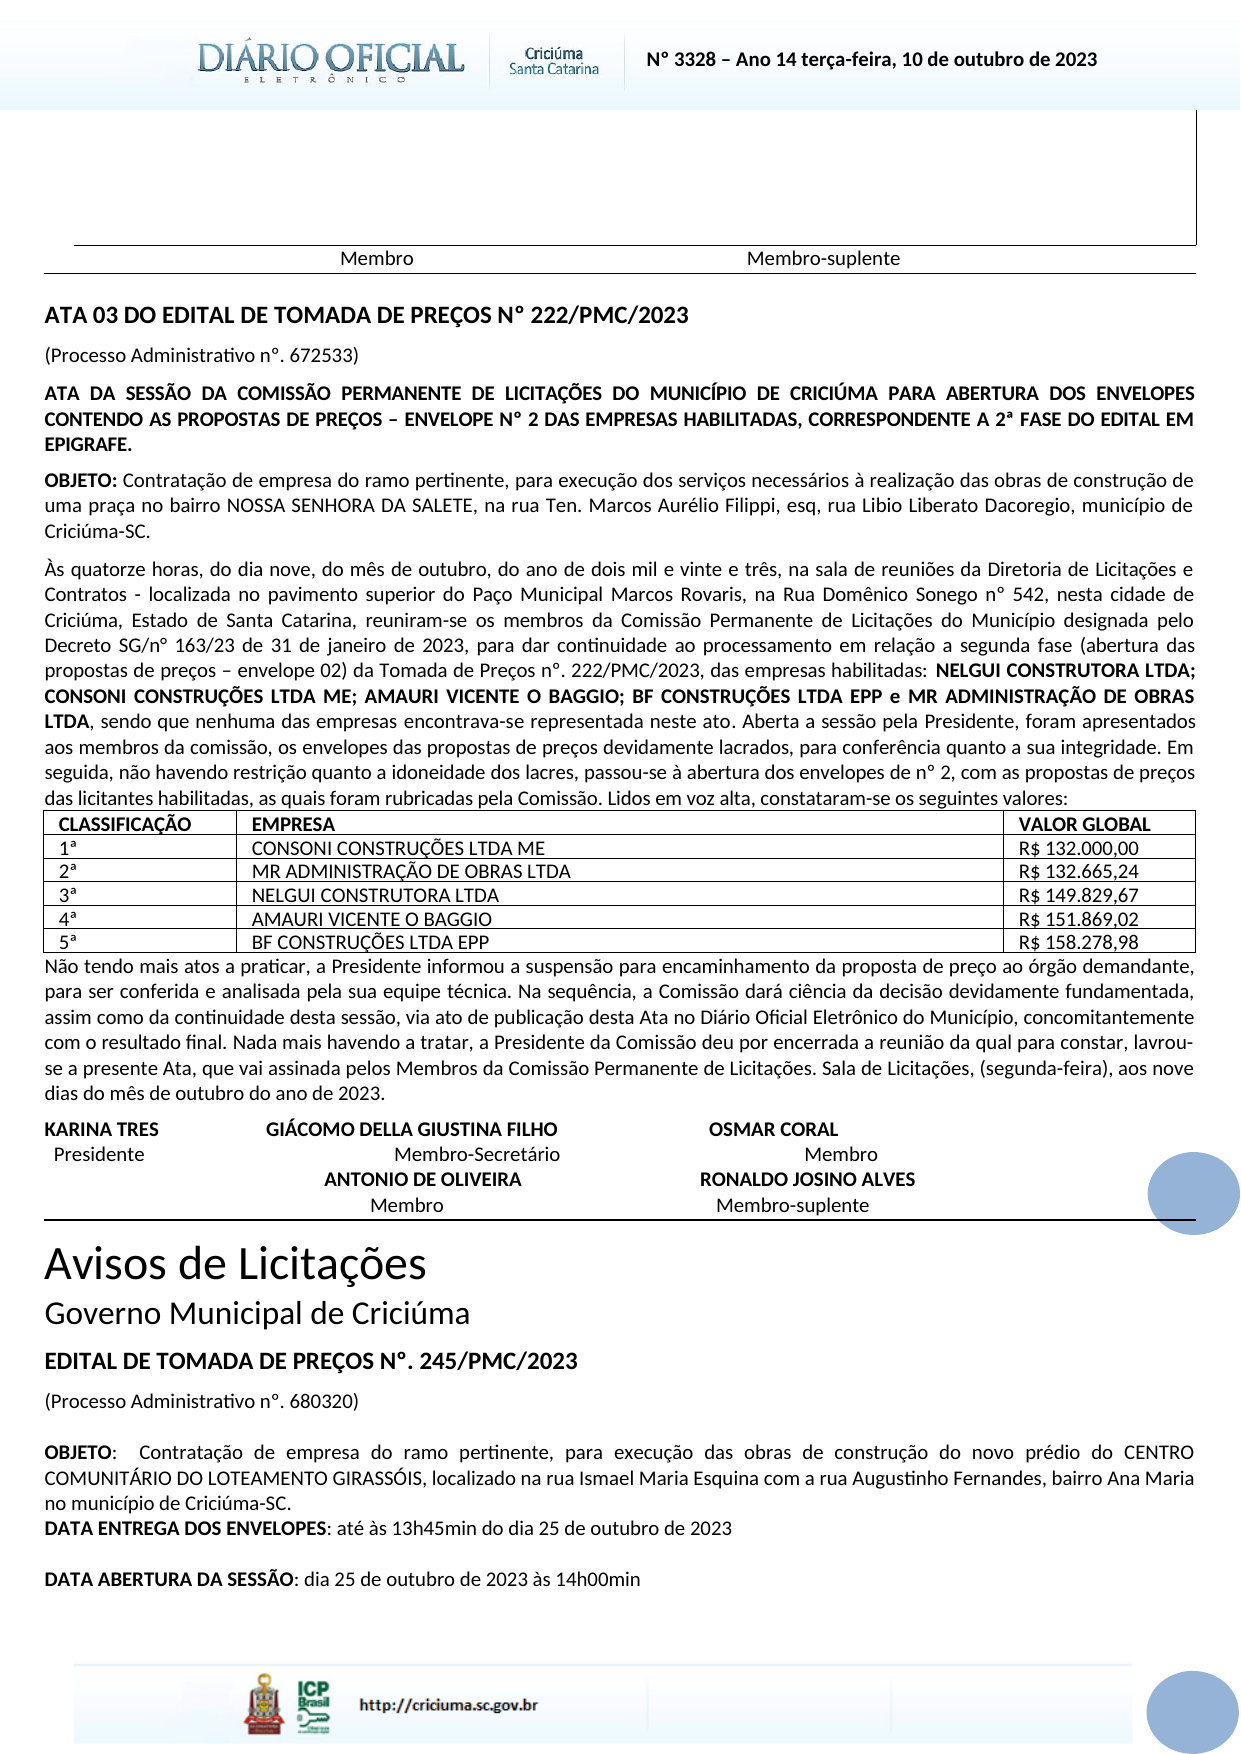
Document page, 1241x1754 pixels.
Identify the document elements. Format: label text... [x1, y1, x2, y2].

text EDITAL DE TOMADA DE PREÇOS Nº. 245/PMC/2023 [44, 1345, 1196, 1376]
text Membro Membro-suplente [44, 245, 1196, 273]
table_header EMPRESA [237, 811, 1003, 834]
table_header VALOR GLOBAL [1004, 811, 1195, 834]
table_cell R$ 132.000,00 [1004, 835, 1195, 857]
text ANTONIO DE OLIVEIRA RONALDO JOSINO ALVES [44, 1167, 1157, 1192]
table_cell 5ª [44, 929, 236, 952]
text Governo Municipal de Criciúma [44, 1292, 1196, 1332]
text ATA 03 DO EDITAL DE TOMADA DE PREÇOS Nº 222/PMC/2023 [44, 299, 1196, 330]
text OBJETO: Contratação de empresa do ramo pertinente, para execução das obras de construção do novo prédio do CENTRO COMUNITÁRIO DO LOTEAMENTO GIRASSÓIS, localizado na rua Ismael Maria Esquina com a rua Augustinho Fernandes, bairro Ana Maria no município de Criciúma-SC. [44, 1439, 1196, 1516]
text DATA ENTREGA DOS ENVELOPES: até às 13h45min do dia 25 de outubro de 2023 [44, 1516, 1196, 1541]
table_cell 1ª [44, 835, 236, 857]
table_cell 3ª [44, 882, 236, 905]
table_cell AMAURI VICENTE O BAGGIO [237, 906, 1003, 928]
table_cell R$ 132.665,24 [1004, 859, 1195, 881]
table_cell R$ 149.829,67 [1004, 882, 1195, 905]
table_cell 2ª [44, 859, 236, 881]
table_cell R$ 151.869,02 [1004, 906, 1195, 928]
text Avisos de Licitações [44, 1233, 1196, 1292]
text Às quatorze horas, do dia nove, do mês de outubro, do ano de dois mil e vinte e três, na sala de reuniões da Diretoria de Licitações e Contratos - localizada no pavimento superior do Paço Municipal Marcos Rovaris, na Rua Domênico Sonego nº 542, nesta cidade de Criciúma, Estado de Santa Catarina, reuniram-se os membros da Comissão Permanente de Licitações do Município designada pelo Decreto SG/n° 163/23 de 31 de janeiro de 2023, para dar continuidade ao processamento em relação a segunda fase (abertura das propostas de preços – envelope 02) da Tomada de Preços nº. 222/PMC/2023, das empresas habilitadas: NELGUI CONSTRUTORA LTDA; CONSONI CONSTRUÇÕES LTDA ME; AMAURI VICENTE O BAGGIO; BF CONSTRUÇÕES LTDA EPP e MR ADMINISTRAÇÃO DE OBRAS LTDA, sendo que nenhuma das empresas encontrava-se representada neste ato. Aberta a sessão pela Presidente, foram apresentados aos membros da comissão, os envelopes das propostas de preços devidamente lacrados, para conferência quanto a sua integridade. Em seguida, não havendo restrição quanto a idoneidade dos lacres, passou-se à abertura dos envelopes de nº 2, com as propostas de preços das licitantes habilitadas, as quais foram rubricadas pela Comissão. Lidos em voz alta, constataram-se os seguintes valores: [44, 556, 1196, 810]
text KARINA TRES GIÁCOMO DELLA GIUSTINA FILHO OSMAR CORAL [44, 1116, 1196, 1141]
table_cell NELGUI CONSTRUTORA LTDA [237, 882, 1003, 905]
text Presidente Membro-Secretário Membro [44, 1141, 1196, 1167]
table_cell 4ª [44, 906, 236, 928]
table_header CLASSIFICAÇÃO [44, 811, 236, 834]
text ATA DA SESSÃO DA COMISSÃO PERMANENTE DE LICITAÇÕES DO MUNICÍPIO DE CRICIÚMA PARA ABERTURA DOS ENVELOPES CONTENDO AS PROPOSTAS DE PREÇOS – ENVELOPE Nº 2 DAS EMPRESAS HABILITADAS, CORRESPONDENTE A 2ª FASE DO EDITAL EM EPIGRAFE. [44, 381, 1196, 457]
text OBJETO: Contratação de empresa do ramo pertinente, para execução dos serviços necessários à realização das obras de construção de uma praça no bairro NOSSA SENHORA DA SALETE, na rua Ten. Marcos Aurélio Filippi, esq, rua Libio Liberato Dacoregio, município de Criciúma-SC. [44, 467, 1196, 543]
text (Processo Administrativo nº. 672533) [44, 342, 1196, 368]
text Não tendo mais atos a praticar, a Presidente informou a suspensão para encaminhamento da proposta de preço ao órgão demandante, para ser conferida e analisada pela sua equipe técnica. Na sequência, a Comissão dará ciência da decisão devidamente fundamentada, assim como da continuidade desta sessão, via ato de publicação desta Ata no Diário Oficial Eletrônico do Município, concomitantemente com o resultado final. Nada mais havendo a tratar, a Presidente da Comissão deu por encerrada a reunião da qual para constar, lavrou-se a presente Ata, que vai assinada pelos Membros da Comissão Permanente de Licitações. Sala de Licitações, (segunda-feira), aos nove dias do mês de outubro do ano de 2023. [44, 953, 1196, 1106]
table_cell BF CONSTRUÇÕES LTDA EPP [237, 929, 1003, 952]
table_cell MR ADMINISTRAÇÃO DE OBRAS LTDA [237, 859, 1003, 881]
text (Processo Administrativo nº. 680320) [44, 1388, 1196, 1414]
table_cell CONSONI CONSTRUÇÕES LTDA ME [237, 835, 1003, 857]
text Membro Membro-suplente [44, 1192, 1156, 1219]
text DATA ABERTURA DA SESSÃO: dia 25 de outubro de 2023 às 14h00min [44, 1566, 1196, 1592]
table_cell R$ 158.278,98 [1004, 929, 1195, 952]
